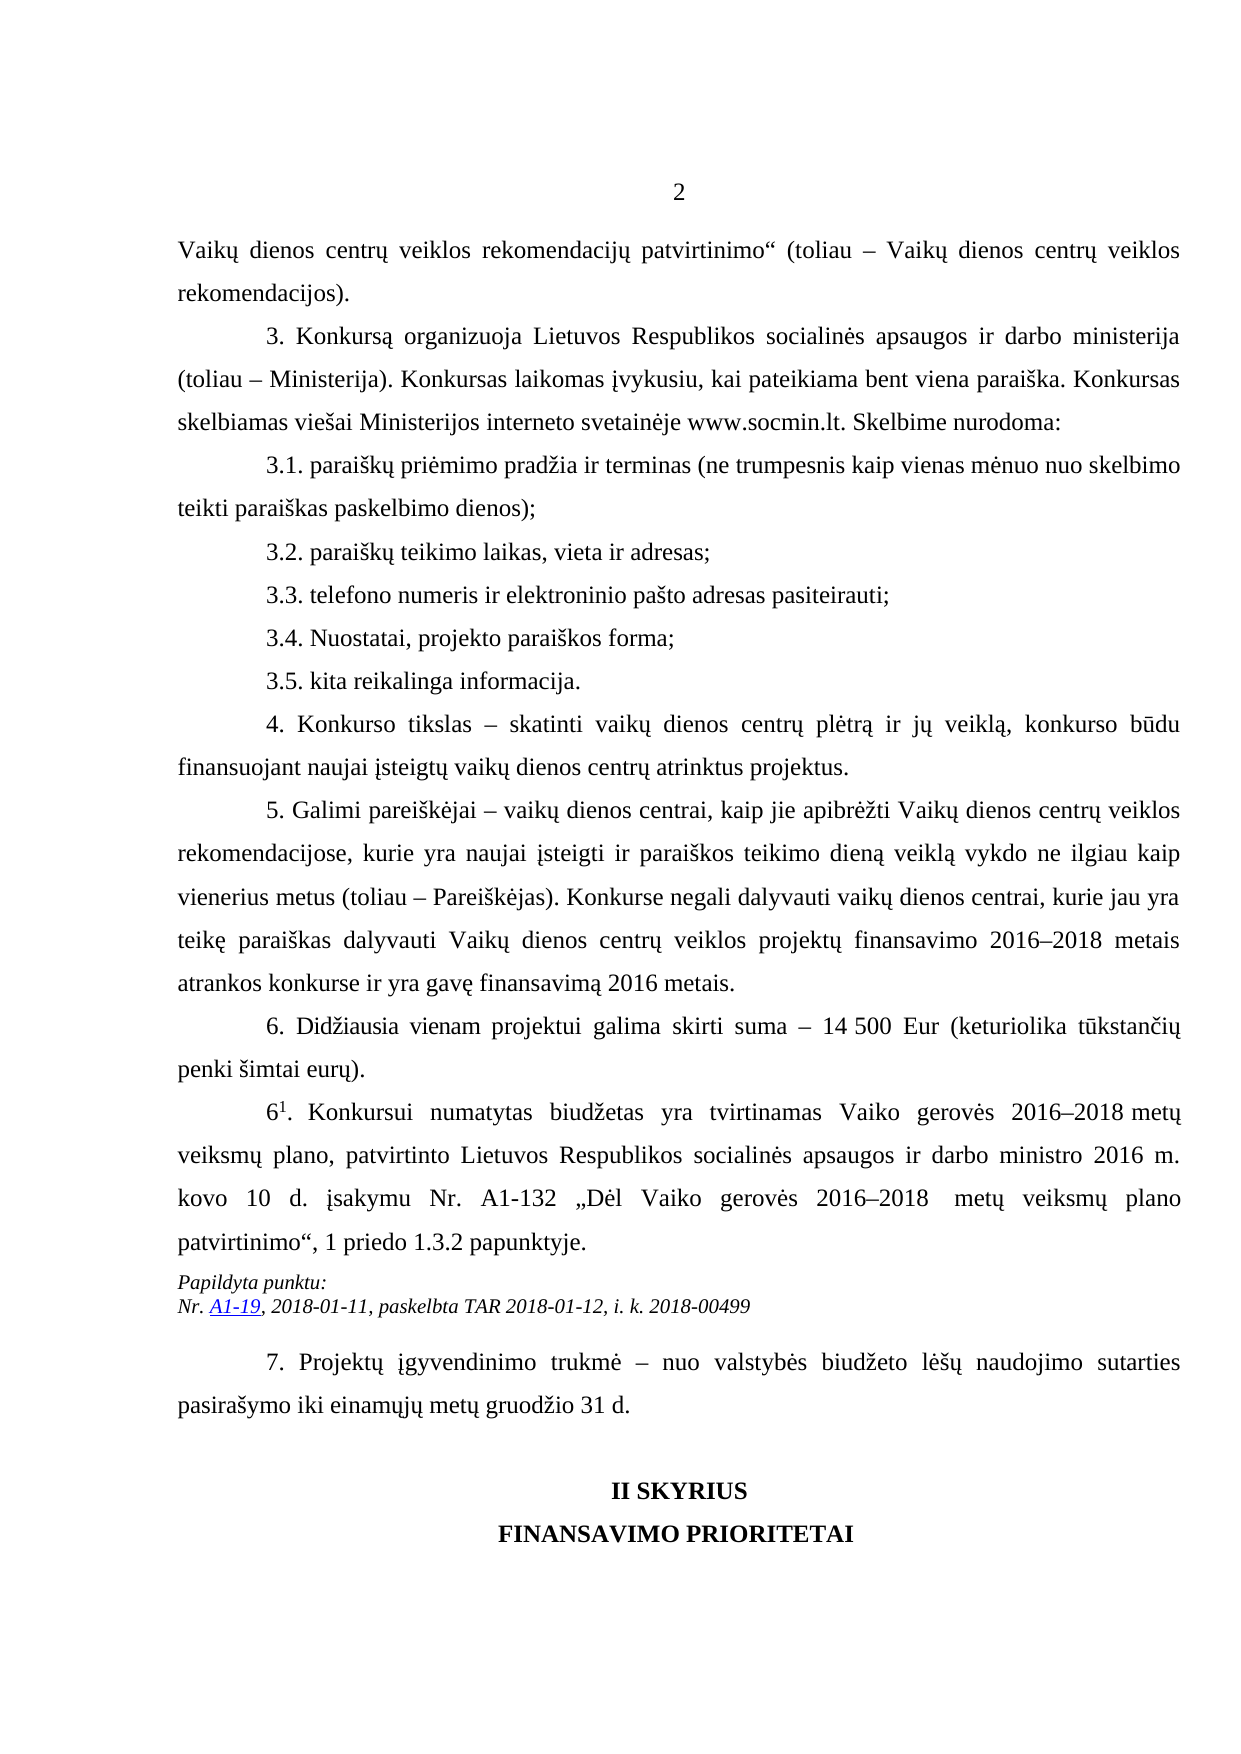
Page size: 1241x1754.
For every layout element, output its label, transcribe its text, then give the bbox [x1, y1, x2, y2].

text 3.2. paraiškų teikimo laikas, vieta ir adresas; [177, 537, 1181, 565]
text II SKYRIUS [177, 1476, 1181, 1505]
text Papildyta punktu: [177, 1270, 1181, 1294]
text 3.5. kita reikalinga informacija. [177, 666, 1181, 695]
text 7. Projektų įgyvendinimo trukmė – nuo valstybės biudžeto lėšų naudojimo sutarties pasirašymo iki einamųjų metų gruodžio 31 d. [177, 1347, 1181, 1418]
text 6. Didžiausia vienam projektui galima skirti suma – 14 500 Eur (keturiolika tūkstančių penki šimtai eurų). [177, 1011, 1181, 1083]
text 5. Galimi pareiškėjai – vaikų dienos centrai, kaip jie apibrėžti Vaikų dienos centrų veiklos rekomendacijose, kurie yra naujai įsteigti ir paraiškos teikimo dieną veiklą vykdo ne ilgiau kaip vienerius metus (toliau – Pareiškėjas). Konkurse negali dalyvauti vaikų dienos centrai, kurie jau yra teikę paraiškas dalyvauti Vaikų dienos centrų veiklos projektų finansavimo 2016–2018 metais atrankos konkurse ir yra gavę finansavimą 2016 metais. [177, 795, 1181, 997]
text 3.3. telefono numeris ir elektroninio pašto adresas pasiteirauti; [177, 580, 1181, 608]
text 3. Konkursą organizuoja Lietuvos Respublikos socialinės apsaugos ir darbo ministerija (toliau – Ministerija). Konkursas laikomas įvykusiu, kai pateikiama bent viena paraiška. Konkursas skelbiamas viešai Ministerijos interneto svetainėje www.socmin.lt. Skelbime nurodoma: [177, 321, 1181, 436]
text FINANSAVIMO PRIORITETAI [177, 1519, 1181, 1548]
text 3.4. Nuostatai, projekto paraiškos forma; [177, 623, 1181, 652]
text 4. Konkurso tikslas – skatinti vaikų dienos centrų plėtrą ir jų veiklą, konkurso būdu finansuojant naujai įsteigtų vaikų dienos centrų atrinktus projektus. [177, 709, 1181, 781]
text Nr. A1-19, 2018-01-11, paskelbta TAR 2018-01-12, i. k. 2018-00499 [177, 1294, 1181, 1318]
text 61. Konkursui numatytas biudžetas yra tvirtinamas Vaiko gerovės 2016–2018 metų veiksmų plano, patvirtinto Lietuvos Respublikos socialinės apsaugos ir darbo ministro 2016 m. kovo 10 d. įsakymu Nr. A1-132 „Dėl Vaiko gerovės 2016–2018 metų veiksmų plano patvirtinimo“, 1 priedo 1.3.2 papunktyje. [177, 1097, 1181, 1255]
text 3.1. paraiškų priėmimo pradžia ir terminas (ne trumpesnis kaip vienas mėnuo nuo skelbimo teikti paraiškas paskelbimo dienos); [177, 450, 1181, 522]
text Vaikų dienos centrų veiklos rekomendacijų patvirtinimo“ (toliau – Vaikų dienos centrų veiklos rekomendacijos). [177, 235, 1181, 307]
